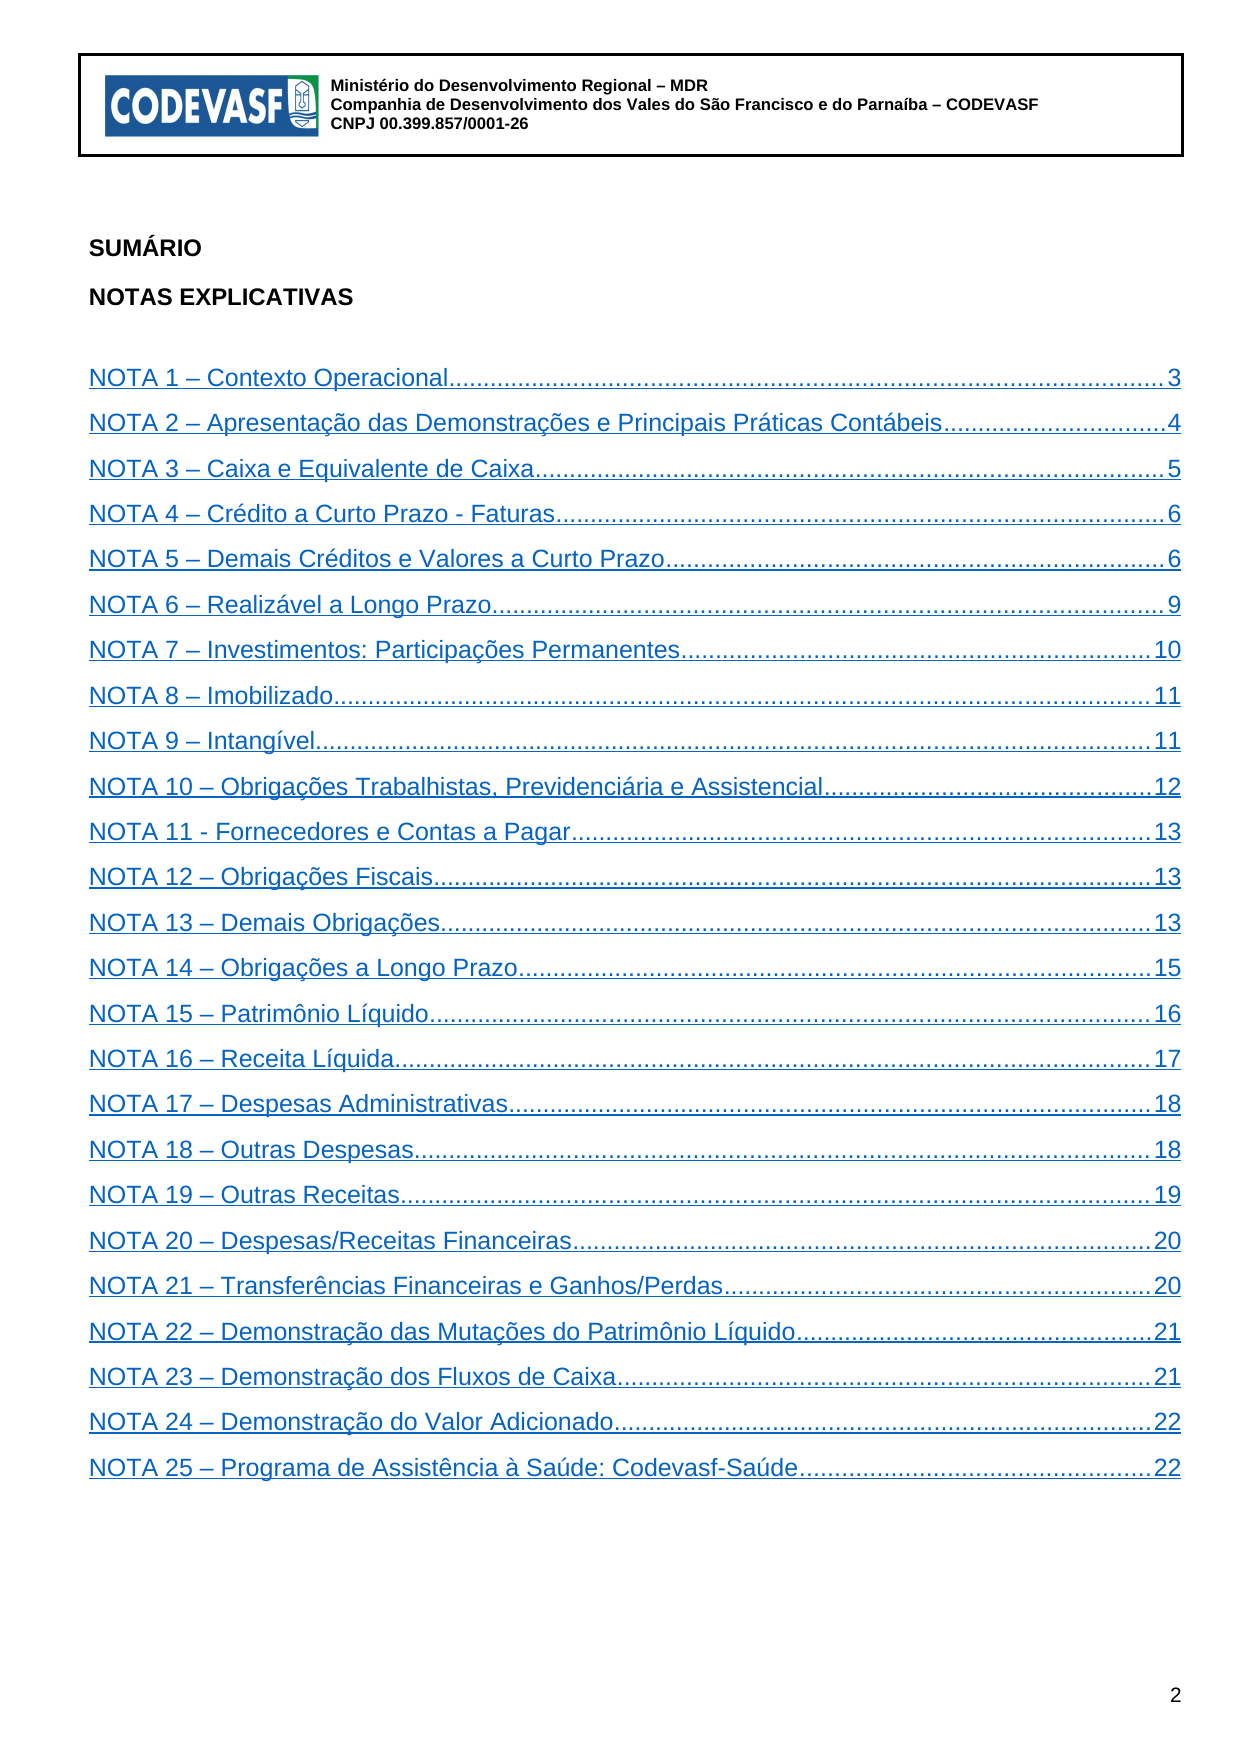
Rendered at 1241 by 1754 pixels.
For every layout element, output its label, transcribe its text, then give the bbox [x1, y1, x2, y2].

text NOTA 24 – Demonstração do Valor Adicionado 22 [89, 1407, 1181, 1432]
text NOTA 15 – Patrimônio Líquido 16 [89, 998, 1181, 1024]
text NOTA 10 – Obrigações Trabalhistas, Previdenciária e Assistencial 12 [89, 771, 1181, 796]
text NOTA 23 – Demonstração dos Fluxos de Caixa 21 [89, 1362, 1181, 1387]
text NOTA 12 – Obrigações Fiscais 13 [89, 862, 1181, 887]
text NOTA 22 – Demonstração das Mutações do Patrimônio Líquido 21 [89, 1316, 1181, 1341]
text NOTA 20 – Despesas/Receitas Financeiras 20 [89, 1226, 1181, 1251]
text NOTA 21 – Transferências Financeiras e Ganhos/Perdas 20 [89, 1271, 1181, 1296]
text NOTA 18 – Outras Despesas 18 [89, 1135, 1181, 1160]
text NOTA 17 – Despesas Administrativas 18 [89, 1089, 1181, 1114]
text NOTA 8 – Imobilizado 11 [89, 681, 1181, 706]
text NOTA 5 – Demais Créditos e Valores a Curto Prazo 6 [89, 544, 1181, 569]
text NOTA 13 – Demais Obrigações 13 [89, 908, 1181, 933]
text NOTA 1 – Contexto Operacional 3 [89, 363, 1181, 388]
text NOTA 9 – Intangível 11 [89, 726, 1181, 751]
picture [99, 69, 325, 145]
text NOTA 6 – Realizável a Longo Prazo 9 [89, 590, 1181, 615]
text NOTA 3 – Caixa e Equivalente de Caixa 5 [89, 453, 1181, 479]
text NOTA 7 – Investimentos: Participações Permanentes 10 [89, 635, 1181, 660]
text NOTA 16 – Receita Líquida 17 [89, 1044, 1181, 1069]
text SUMÁRIO [89, 234, 1181, 262]
text NOTA 19 – Outras Receitas 19 [89, 1180, 1181, 1205]
text NOTA 11 - Fornecedores e Contas a Pagar 13 [89, 817, 1181, 842]
text NOTAS EXPLICATIVAS [89, 283, 1181, 310]
text NOTA 2 – Apresentação das Demonstrações e Principais Práticas Contábeis 4 [89, 408, 1181, 433]
text NOTA 14 – Obrigações a Longo Prazo 15 [89, 953, 1181, 978]
text NOTA 25 – Programa de Assistência à Saúde: Codevasf-Saúde 22 [89, 1453, 1181, 1478]
text NOTA 4 – Crédito a Curto Prazo - Faturas 6 [89, 499, 1181, 524]
